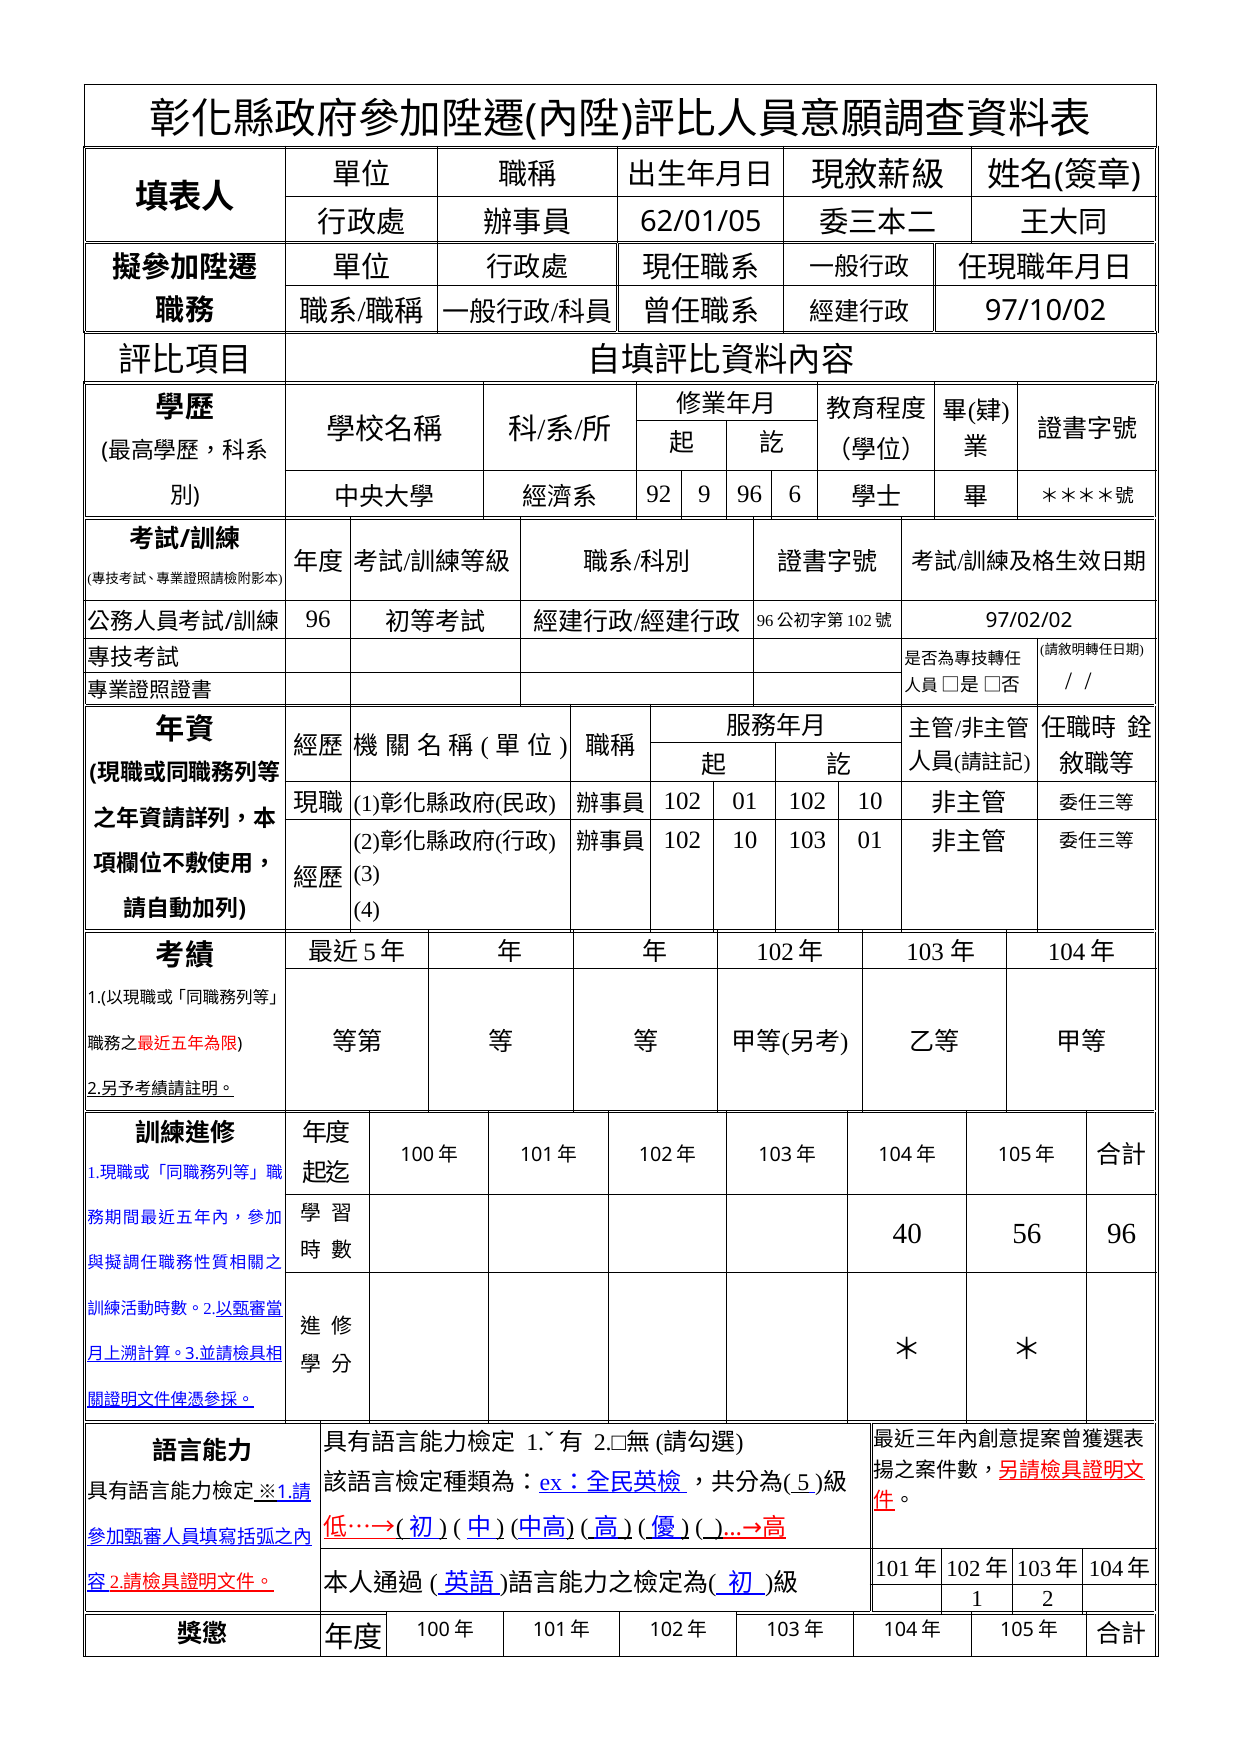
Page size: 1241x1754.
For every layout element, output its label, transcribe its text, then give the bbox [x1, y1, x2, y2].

table_cell 學 習 時 數 [286, 1195, 369, 1272]
table_cell [351, 673, 520, 703]
table_cell 現職 [286, 782, 350, 819]
table_cell 具有語言能力檢定 1.ˇ有 2.□無 (請勾選) 該語言檢定種類為：ex：全民英檢 ，共分為( 5 )級 低…→( 初 ) ( 中 ) (中高) ( 高 ) ( 優 ) ( )…→高 [321, 1424, 870, 1548]
table_cell 6 [772, 471, 817, 516]
table_cell 104年 [848, 1113, 966, 1194]
table_cell 102 [651, 782, 713, 819]
table_cell 40 [848, 1195, 966, 1272]
table_cell 103年 [727, 1113, 847, 1194]
table_cell 姓名(簽章) [972, 147, 1155, 196]
table_cell [714, 888, 775, 929]
table_cell 經建行政 [784, 286, 933, 331]
table_cell 等 [429, 969, 573, 1110]
table_cell [727, 1195, 847, 1272]
table_cell 105年 [972, 1615, 1086, 1656]
table_cell 9 [682, 471, 726, 516]
table_cell 考試/訓練 (專技考試、專業證照請檢附影本) [86, 520, 285, 600]
table_cell 中央大學 [286, 471, 483, 516]
table_cell 教育程度 （學位） [818, 385, 934, 470]
table_cell 等第 [286, 969, 428, 1110]
table_cell 56 [967, 1195, 1086, 1272]
table_cell 證書字號 [1018, 382, 1156, 470]
table_cell 任職時 銓敘職等 [1038, 704, 1156, 781]
table_cell 104年 [1083, 1549, 1155, 1583]
table_cell 96 [727, 471, 771, 516]
table_cell [571, 858, 650, 888]
table_cell [286, 639, 350, 672]
table_cell [609, 1195, 726, 1272]
table_cell 職系/科別 [521, 520, 753, 600]
table_cell 年度 起迄 [286, 1113, 369, 1194]
table_cell [351, 639, 520, 672]
table_cell 單位 [286, 244, 437, 285]
table_cell 辦事員 [438, 197, 617, 241]
table_cell 102年 [942, 1549, 1012, 1583]
table_cell 年度 [321, 1615, 386, 1656]
table_cell 97/02/02 [902, 601, 1155, 638]
table_cell 辦事員 [571, 782, 650, 819]
table_cell 104年 [1007, 929, 1156, 968]
table_cell 委任三等 [1038, 820, 1155, 858]
table_cell 97/10/02 [936, 286, 1155, 331]
table_cell 現敘薪級 [784, 149, 971, 196]
table_cell 辦事員 [571, 820, 650, 858]
table_cell 101年 [504, 1612, 619, 1656]
table_cell 2 [1013, 1585, 1082, 1611]
table_cell 王大同 [972, 197, 1155, 241]
table_cell 96 [286, 601, 350, 638]
table_cell 訖 [727, 421, 817, 470]
table_cell 一般行政 [784, 244, 933, 285]
table_cell 行政處 [438, 244, 616, 285]
table_cell (1)彰化縣政府(民政) [351, 782, 570, 819]
table_cell 單位 [286, 149, 437, 196]
table_cell 01 [839, 820, 901, 858]
table_cell 訓練進修 1.現職或「同職務列等」職務期間最近五年內，參加與擬調任職務性質相關之訓練活動時數。2.以甄審當月上溯計算。3.並請檢具相關證明文件俾憑參採。 [86, 1113, 285, 1420]
table_cell [754, 673, 901, 703]
table_cell 合計 [1087, 1611, 1156, 1656]
table_cell 乙等 [863, 969, 1006, 1110]
table_cell [286, 673, 350, 703]
table_cell 經建行政/經建行政 [521, 601, 753, 638]
table_cell 服務年月 [651, 707, 901, 742]
table_cell (請敘明轉任日期) / / [1038, 639, 1155, 703]
table_cell 101年 [489, 1113, 608, 1194]
table_cell [776, 888, 838, 929]
table_cell 是否為專技轉任人員 □是 □否 [902, 639, 1037, 703]
table_cell 自填評比資料內容 [286, 334, 1156, 381]
table_cell 學校名稱 [286, 385, 483, 470]
table_cell [571, 888, 650, 929]
table_cell [489, 1195, 608, 1272]
table_cell 經歷 [286, 820, 350, 929]
table_cell 畢 [935, 471, 1017, 516]
table_cell 102 [776, 782, 838, 819]
table_cell 年 [574, 933, 717, 968]
table_cell 62/01/05 [618, 197, 783, 241]
table_cell 進 修 學 分 [286, 1273, 369, 1420]
table_cell 年 [429, 933, 573, 968]
table_cell 證書字號 [754, 520, 901, 600]
table_cell 職稱 [571, 707, 650, 781]
table_cell 102年 [718, 933, 862, 968]
table_cell [609, 1273, 726, 1420]
table_cell [651, 858, 713, 888]
table_cell 曾任職系 [619, 286, 783, 331]
table_cell 委任三等 [1038, 782, 1155, 819]
table_cell 任現職年月日 [936, 241, 1156, 285]
table_cell 學士 [818, 471, 934, 516]
table_cell 專技考試 [86, 639, 285, 672]
table_cell [902, 888, 1037, 929]
table_cell 103 年 [863, 933, 1006, 968]
table_cell [521, 639, 753, 672]
table_cell [651, 888, 713, 929]
table_cell 職稱 [438, 149, 617, 196]
table_cell 專業證照證書 [86, 673, 285, 703]
table_cell 考試/訓練及格生效日期 [902, 516, 1156, 600]
table_cell 最近5年 [286, 933, 428, 968]
table_cell 甲等 [1007, 969, 1155, 1110]
table_cell 103 [776, 820, 838, 858]
table_cell 101年 [873, 1549, 941, 1583]
table_cell 最近三年內創意提案曾獲選表揚之案件數，另請檢具證明文件。 [873, 1420, 1156, 1548]
table_cell [370, 1273, 488, 1420]
table_cell ＊ [967, 1273, 1086, 1420]
table_cell 主管/非主管人員(請註記) [902, 707, 1037, 781]
table_cell 100年 [370, 1113, 488, 1194]
table_cell 出生年月日 [618, 149, 783, 196]
table_header 彰化縣政府參加陞遷(內陞)評比人員意願調查資料表 [85, 85, 1156, 146]
table_cell 考績 1.(以現職或「同職務列等」職務之最近五年為限) 2.另予考績請註明。 [86, 933, 285, 1110]
table_cell [1083, 1585, 1155, 1611]
table_cell [839, 888, 901, 929]
table_cell 92 [637, 471, 681, 516]
table_cell 103年 [737, 1615, 853, 1656]
table_cell 獎懲 [86, 1615, 320, 1656]
table_cell 104年 [854, 1615, 971, 1656]
table_cell 96 [1087, 1195, 1155, 1272]
table_cell (2)彰化縣政府(行政) [351, 820, 570, 858]
table_cell 畢(肄)業 [935, 385, 1017, 470]
table_cell [1087, 1273, 1155, 1420]
table_cell 機關名稱(單位) [351, 707, 570, 781]
table_cell 一般行政/科員 [438, 286, 616, 331]
table_cell 起 [651, 743, 775, 781]
table_cell 評比項目 [85, 334, 285, 381]
table_cell [902, 858, 1037, 888]
table_cell 職系/職稱 [286, 286, 437, 331]
table_cell [489, 1273, 608, 1420]
table_cell 10 [839, 782, 901, 819]
table_cell 合計 [1087, 1110, 1156, 1194]
table_cell 等 [574, 969, 717, 1110]
table_cell 行政處 [286, 197, 437, 241]
table_cell 100年 [387, 1612, 503, 1656]
table_cell [727, 1273, 847, 1420]
table_cell 考試/訓練等級 [351, 520, 520, 600]
table_cell 修業年月 [637, 385, 817, 420]
table_cell (4) [351, 888, 570, 929]
table_cell 非主管 [902, 782, 1037, 819]
table_cell 非主管 [902, 820, 1037, 858]
table_cell [1038, 858, 1155, 888]
table_cell (3) [351, 858, 570, 888]
table_cell 01 [714, 782, 775, 819]
table_cell 經歷 [286, 707, 350, 781]
table_cell 擬參加陞遷 職務 [86, 244, 285, 331]
table_cell 科/系/所 [484, 385, 636, 470]
table_cell [873, 1585, 941, 1611]
table_cell [754, 639, 901, 672]
table_cell 10 [714, 820, 775, 858]
table_cell [370, 1195, 488, 1272]
table_cell ＊ [848, 1273, 966, 1420]
table_cell 年資 (現職或同職務列等之年資請詳列，本項欄位不敷使用，請自動加列) [86, 707, 285, 929]
table_cell 102年 [620, 1612, 736, 1656]
table_cell [714, 858, 775, 888]
table_cell 103年 [1013, 1549, 1082, 1583]
table_cell 語言能力 具有語言能力檢定 ※1.請參加甄審人員填寫括弧之內容2.請檢具證明文件。 [86, 1424, 320, 1611]
table_cell 訖 [776, 743, 901, 781]
table_cell 102年 [609, 1113, 726, 1194]
table_cell [1038, 888, 1155, 929]
table_cell 本人通過 ( 英語 )語言能力之檢定為( 初 )級 [321, 1549, 870, 1611]
table_cell 填表人 [86, 149, 285, 241]
table_cell 經濟系 [484, 471, 636, 516]
table_cell 96公初字第102號 [754, 601, 901, 638]
table_cell 102 [651, 820, 713, 858]
table_cell 現任職系 [619, 244, 783, 285]
table_cell ＊＊＊＊號 [1018, 471, 1155, 516]
table_cell 公務人員考試/訓練 [86, 601, 285, 638]
table_cell 學歷 (最高學歷，科系別) [86, 385, 285, 516]
table_cell [521, 673, 753, 703]
table_cell 105年 [967, 1113, 1086, 1194]
table_cell 年度 [286, 520, 350, 600]
table_cell 初等考試 [351, 601, 520, 638]
table_cell [839, 858, 901, 888]
table_cell 1 [942, 1585, 1012, 1611]
table_cell 起 [637, 421, 726, 470]
table_cell [776, 858, 838, 888]
table_cell 甲等(另考) [718, 969, 862, 1110]
table_cell 委三本二 [784, 197, 971, 241]
